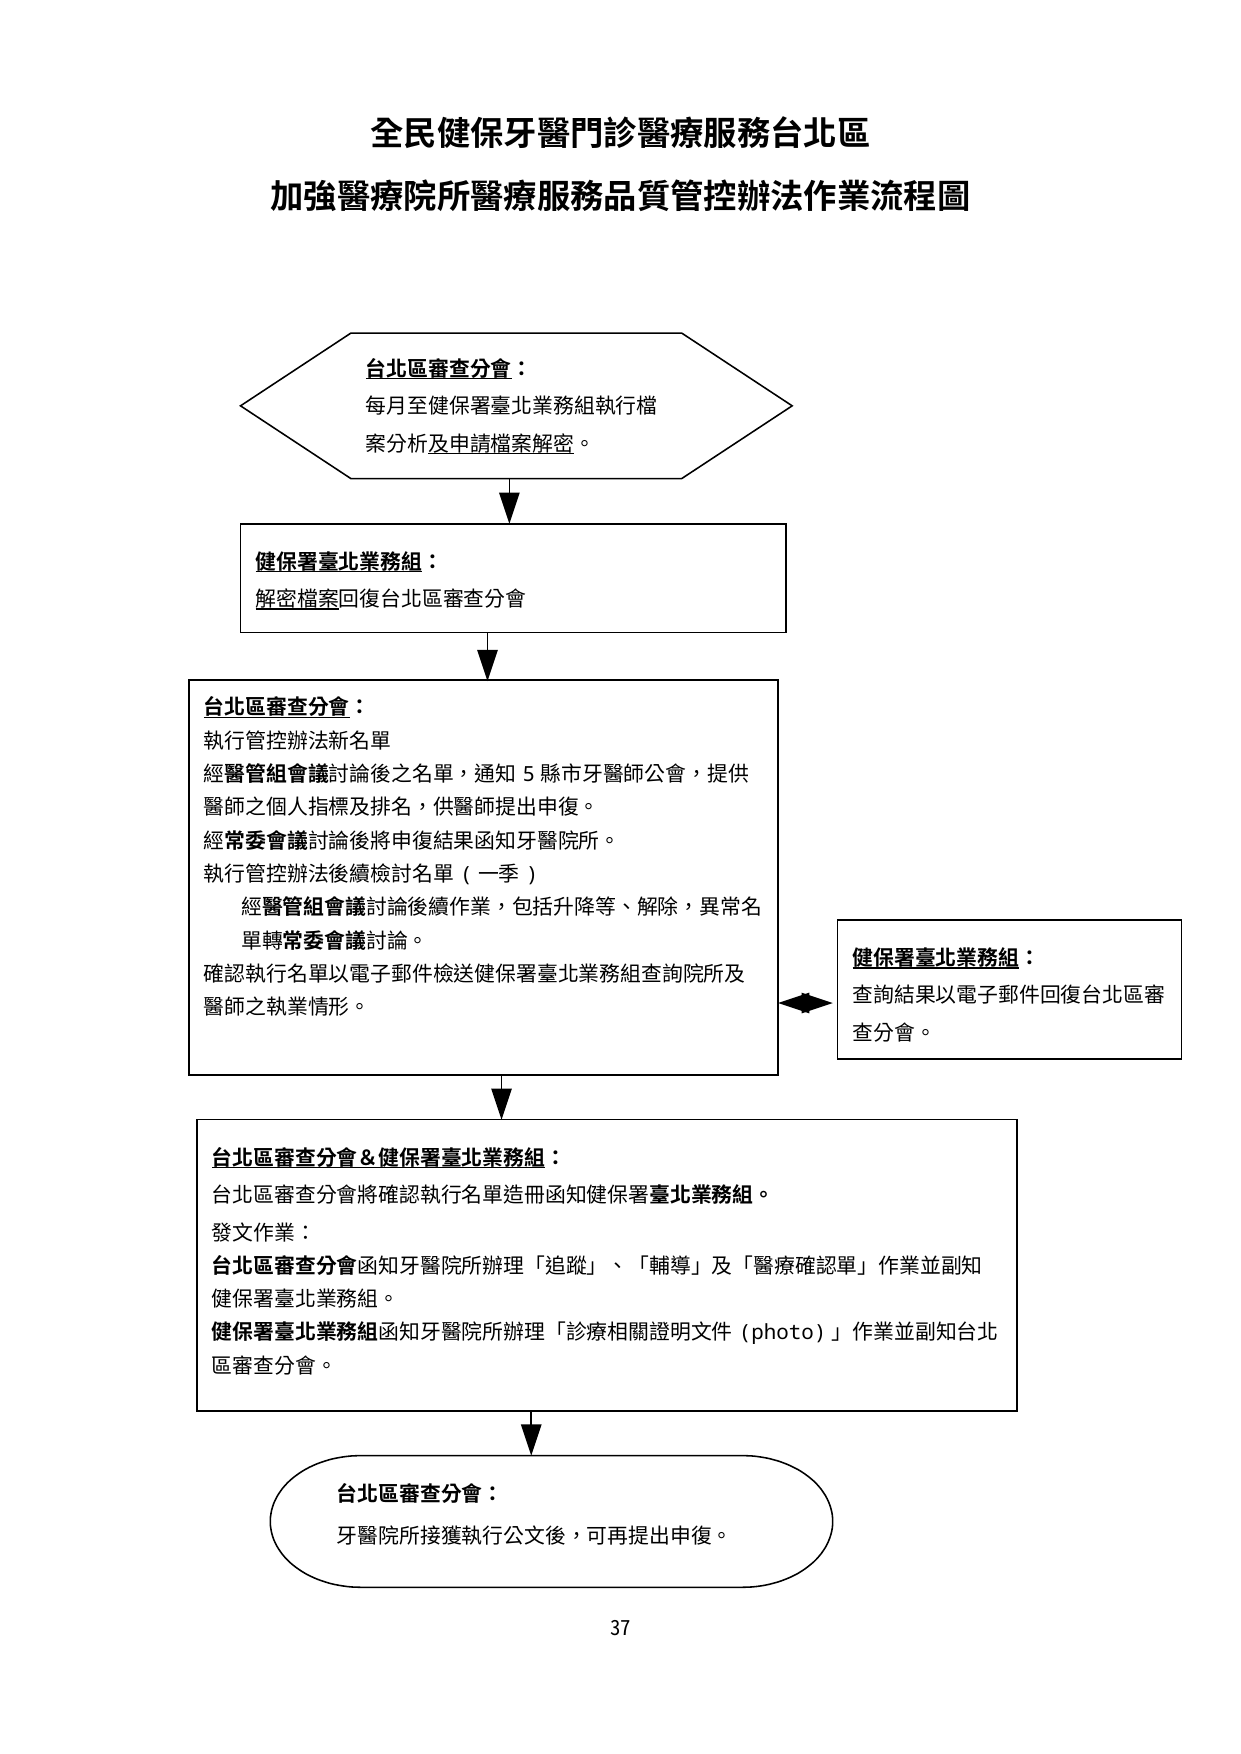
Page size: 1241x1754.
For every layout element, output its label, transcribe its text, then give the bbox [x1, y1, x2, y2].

text 全民健保牙醫門診醫療服務台北區 [187, 89, 1053, 152]
text 加強醫療院所醫療服務品質管控辦法作業流程圖 [187, 152, 1053, 214]
